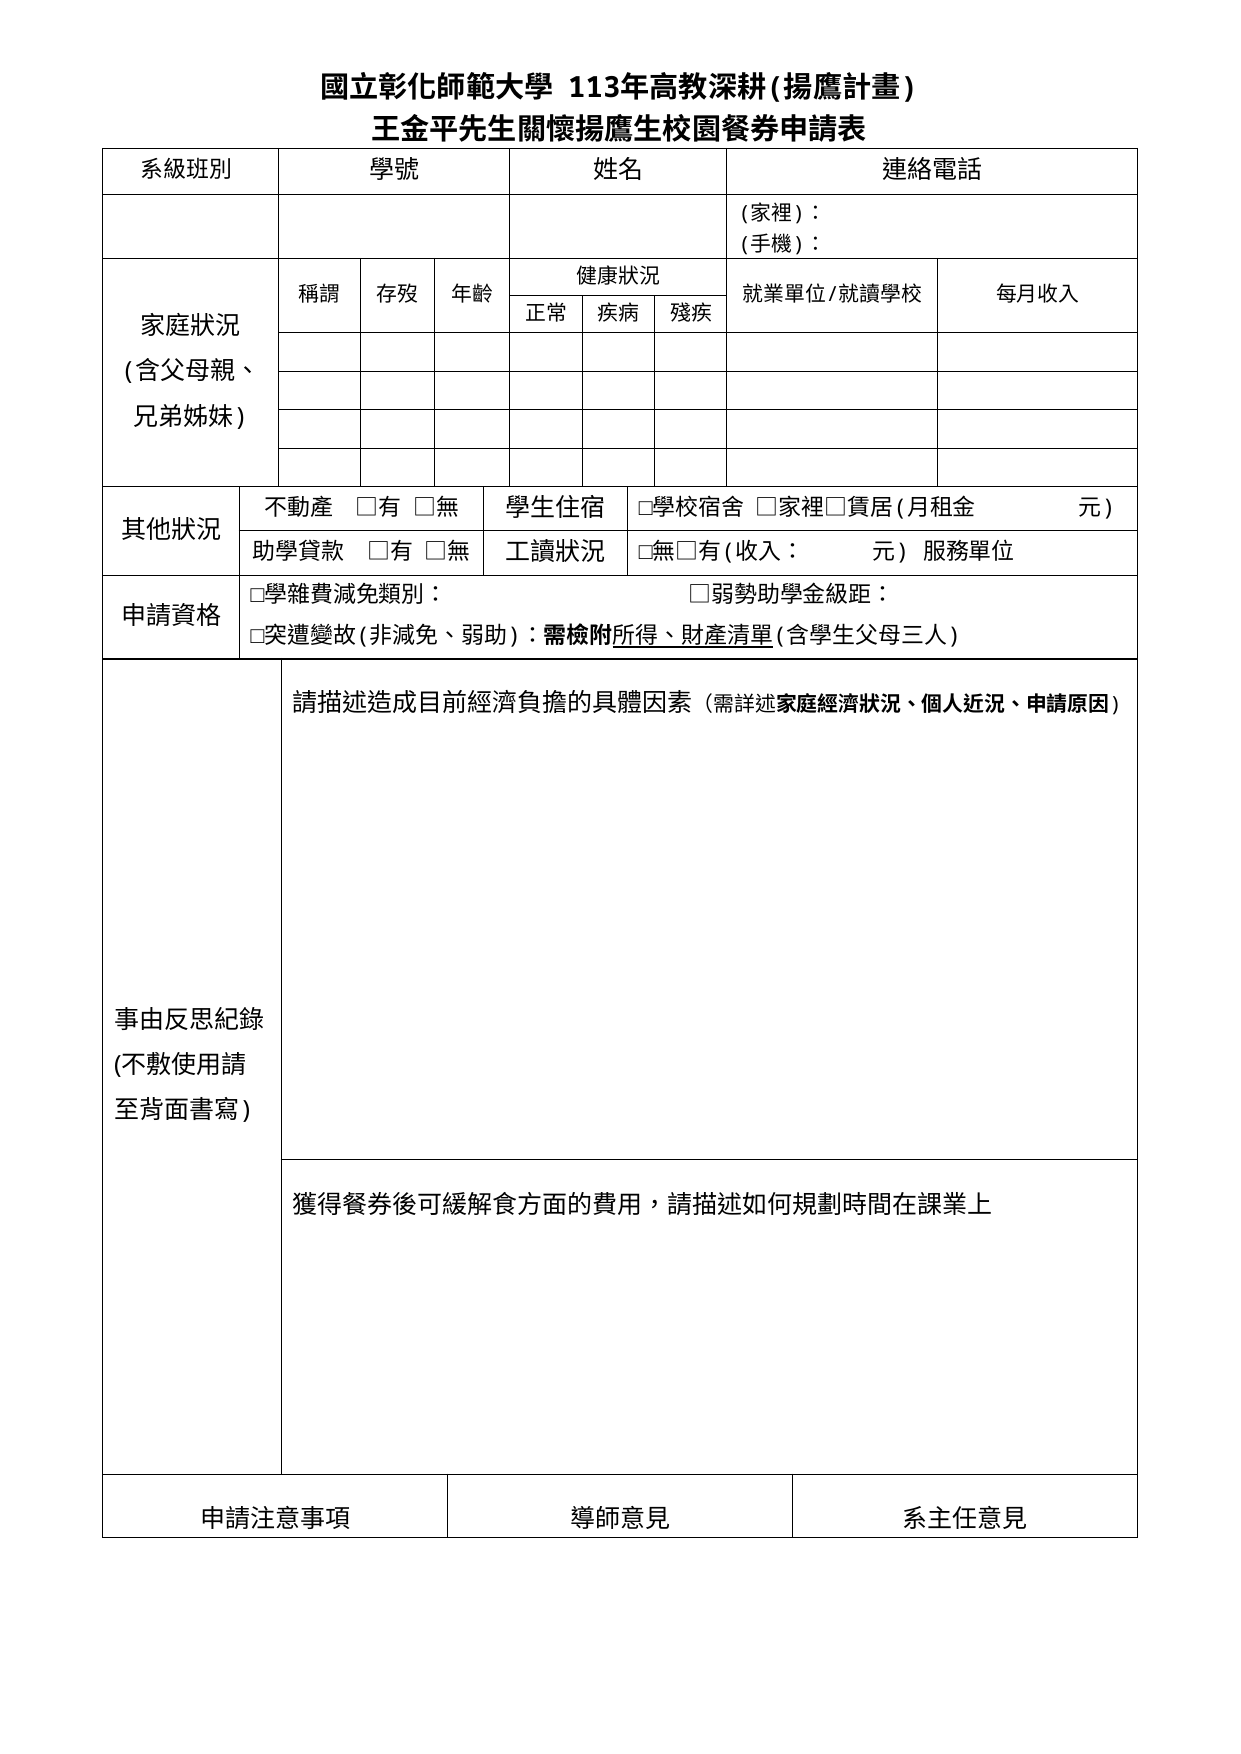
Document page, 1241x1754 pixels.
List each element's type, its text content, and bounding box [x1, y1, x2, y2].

table_cell [655, 333, 726, 371]
table_cell [938, 372, 1137, 409]
table_cell 存歿 [361, 259, 434, 332]
table_cell □學雜費減免類別： □弱勢助學金級距： □突遭變故(非減免、弱助)：需檢附所得、財產清單(含學生父母三人) [240, 576, 1137, 658]
table_cell (家裡)： (手機)： [727, 195, 1137, 258]
table_cell [361, 372, 434, 409]
table_cell [583, 372, 654, 409]
table_cell 請描述造成目前經濟負擔的具體因素（需詳述家庭經濟狀況、個人近況、申請原因) [282, 660, 1137, 1159]
table_cell 正常 [510, 296, 582, 332]
table_cell [279, 410, 360, 447]
table_cell 健康狀況 [510, 259, 726, 295]
table_cell 工讀狀況 [484, 531, 627, 575]
table_cell 申請注意事項 [103, 1475, 447, 1537]
table_cell [510, 195, 726, 258]
table_header 學號 [279, 149, 509, 194]
table_cell 稱謂 [279, 259, 360, 332]
table_cell [510, 372, 582, 409]
table_cell [727, 372, 937, 409]
table_cell [938, 410, 1137, 447]
subtitle 國立彰化師範大學 113年高教深耕(揚鷹計畫) [118, 64, 1120, 106]
table_cell 不動產 □有 □無 [240, 487, 483, 530]
table_cell 獲得餐券後可緩解食方面的費用，請描述如何規劃時間在課業上 [282, 1160, 1137, 1473]
table_cell 殘疾 [655, 296, 726, 332]
table_cell [435, 333, 509, 371]
table_cell [727, 410, 937, 447]
table_cell 系主任意見 [793, 1475, 1137, 1537]
table_header 連絡電話 [727, 149, 1137, 194]
table_cell [361, 333, 434, 371]
table_cell [727, 333, 937, 371]
table_cell 其他狀況 [103, 487, 239, 575]
table_cell [435, 410, 509, 447]
table_cell [583, 410, 654, 447]
table_cell [279, 449, 360, 486]
table_cell 申請資格 [103, 576, 239, 658]
table_cell □學校宿舍 □家裡□賃居(月租金 元) [628, 487, 1137, 530]
table_cell 助學貸款 □有 □無 [240, 531, 483, 575]
table_cell [510, 333, 582, 371]
table_cell [727, 449, 937, 486]
table_cell [655, 410, 726, 447]
table_cell 事由反思紀錄 (不敷使用請至背面書寫) [103, 660, 281, 1473]
table_cell 每月收入 [938, 259, 1137, 332]
table_cell 就業單位/就讀學校 [727, 259, 937, 332]
table_cell 導師意見 [448, 1475, 792, 1537]
table_cell [655, 372, 726, 409]
table_cell [279, 372, 360, 409]
table_cell [361, 449, 434, 486]
table_cell [435, 372, 509, 409]
table_cell [435, 449, 509, 486]
table_cell [655, 449, 726, 486]
table_cell [279, 195, 509, 258]
table_header 姓名 [510, 149, 726, 194]
subtitle 王金平先生關懷揚鷹生校園餐券申請表 [118, 106, 1120, 148]
table_cell [361, 410, 434, 447]
table_cell 疾病 [583, 296, 654, 332]
table_cell 年齡 [435, 259, 509, 332]
table_cell [583, 333, 654, 371]
table_cell 學生住宿 [484, 487, 627, 530]
table_header 系級班別 [103, 149, 278, 194]
table_cell □無□有(收入： 元) 服務單位 [628, 531, 1137, 575]
table_cell [938, 333, 1137, 371]
table_cell 家庭狀況 (含父母親、 兄弟姊妹) [103, 259, 278, 486]
table_cell [583, 449, 654, 486]
table_cell [103, 195, 278, 258]
table_cell [938, 449, 1137, 486]
table_cell [510, 449, 582, 486]
table_cell [279, 333, 360, 371]
table_cell [510, 410, 582, 447]
